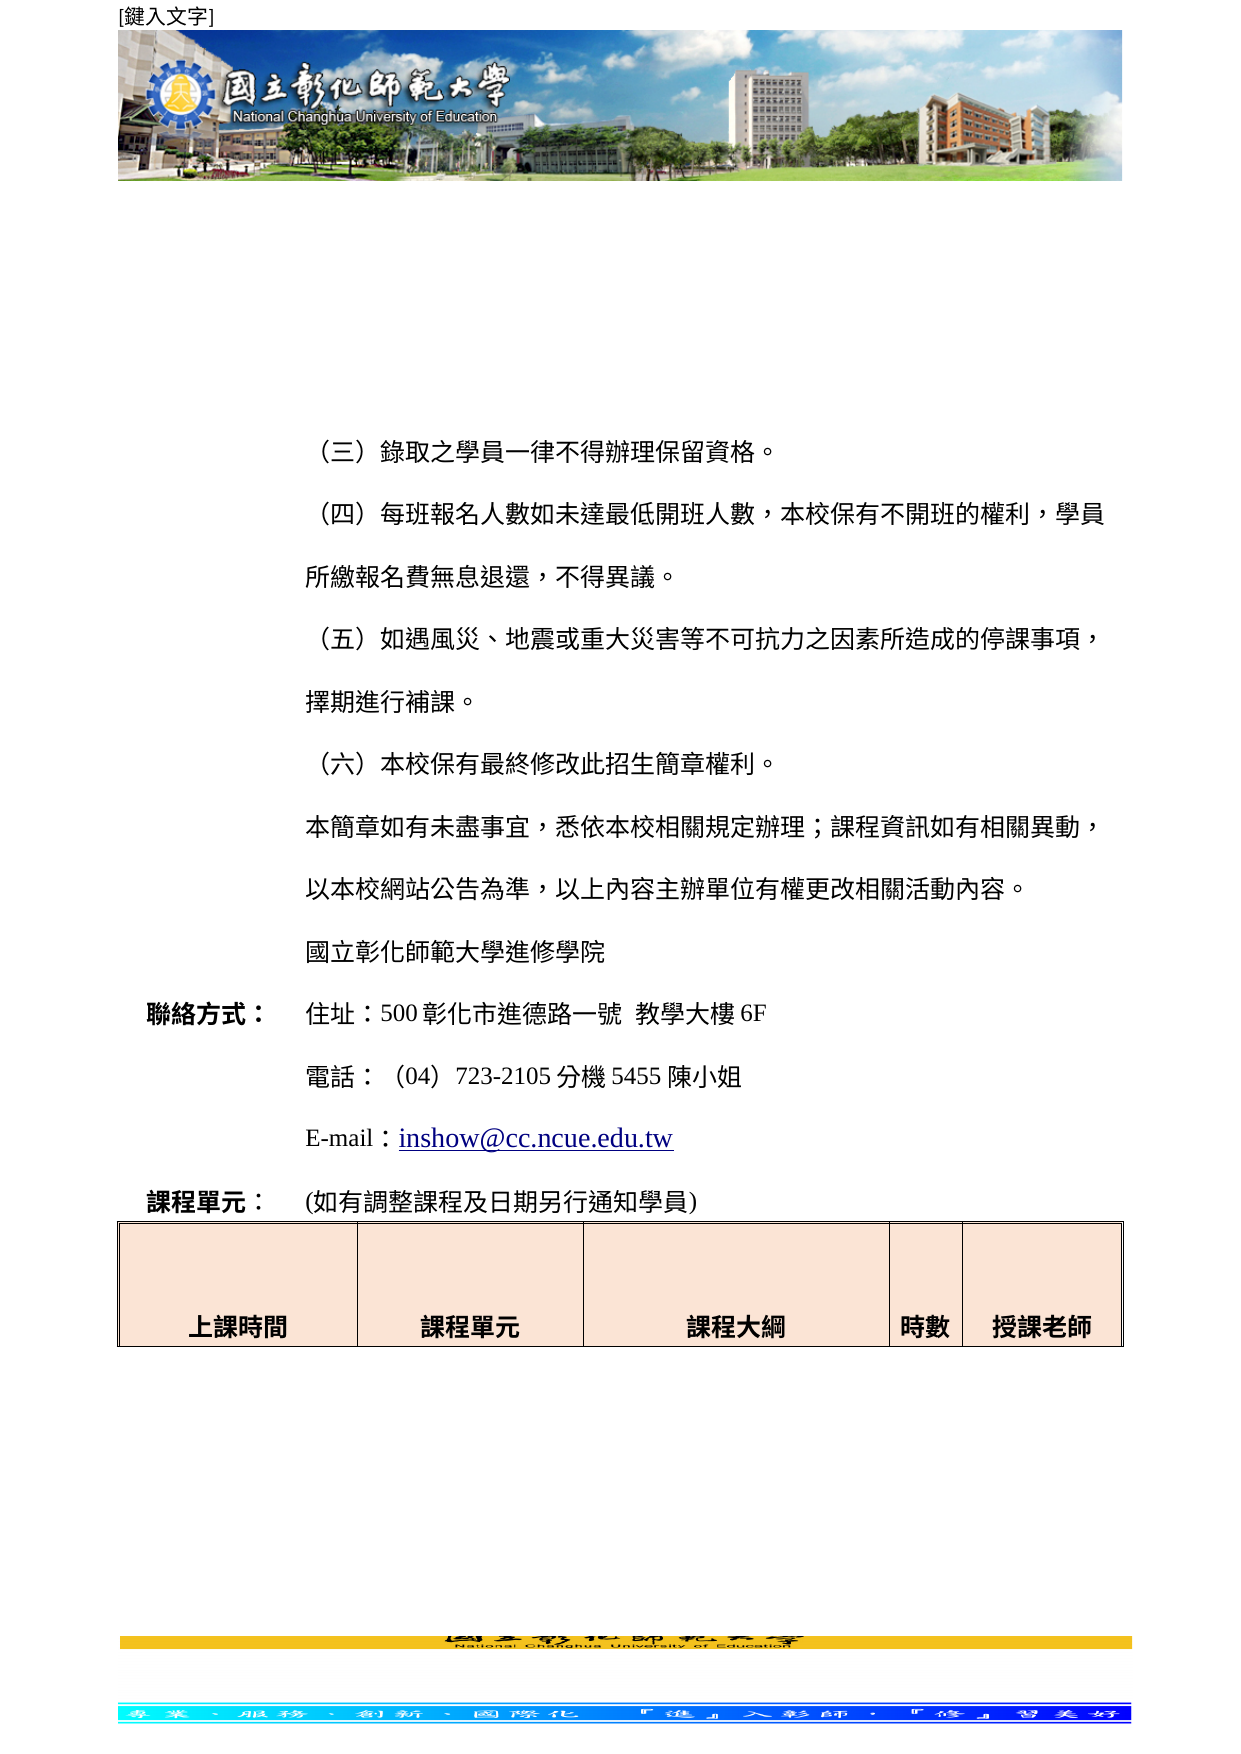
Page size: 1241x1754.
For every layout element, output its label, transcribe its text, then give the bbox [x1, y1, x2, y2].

table_cell 聯絡方式： [123, 909, 294, 1158]
table_header 授課老師 [963, 1224, 1121, 1346]
table_cell 課程單元： [123, 1159, 294, 1221]
table_cell [123, 409, 294, 908]
table_cell (如有調整課程及日期另行通知學員) [294, 1159, 1117, 1221]
table_header 課程大綱 [584, 1224, 889, 1346]
table_header 時數 [890, 1224, 962, 1346]
table_cell （三）錄取之學員一律不得辦理保留資格。 （四）每班報名人數如未達最低開班人數，本校保有不開班的權利，學員 所繳報名費無息退還，不得異議。 （五）如遇風災、地震或重大災害等不可抗力之因素所造成的停課事項， 擇期進行補課。 （六）本校保有最終修改此招生簡章權利。 本簡章如有未盡事宜，悉依本校相關規定辦理；課程資訊如有相關異動，以本校網站公告為準，以上內容主辦單位有權更改相關活動內容。 [294, 409, 1117, 908]
table_header 課程單元 [358, 1224, 583, 1346]
table_cell 國立彰化師範大學進修學院 住址：500彰化市進德路一號 教學大樓6F 電話：（04）723-2105分機5455 陳小姐 E-mail：inshow@cc.ncue.edu.tw [294, 909, 1117, 1158]
table_header 上課時間 [120, 1224, 357, 1346]
